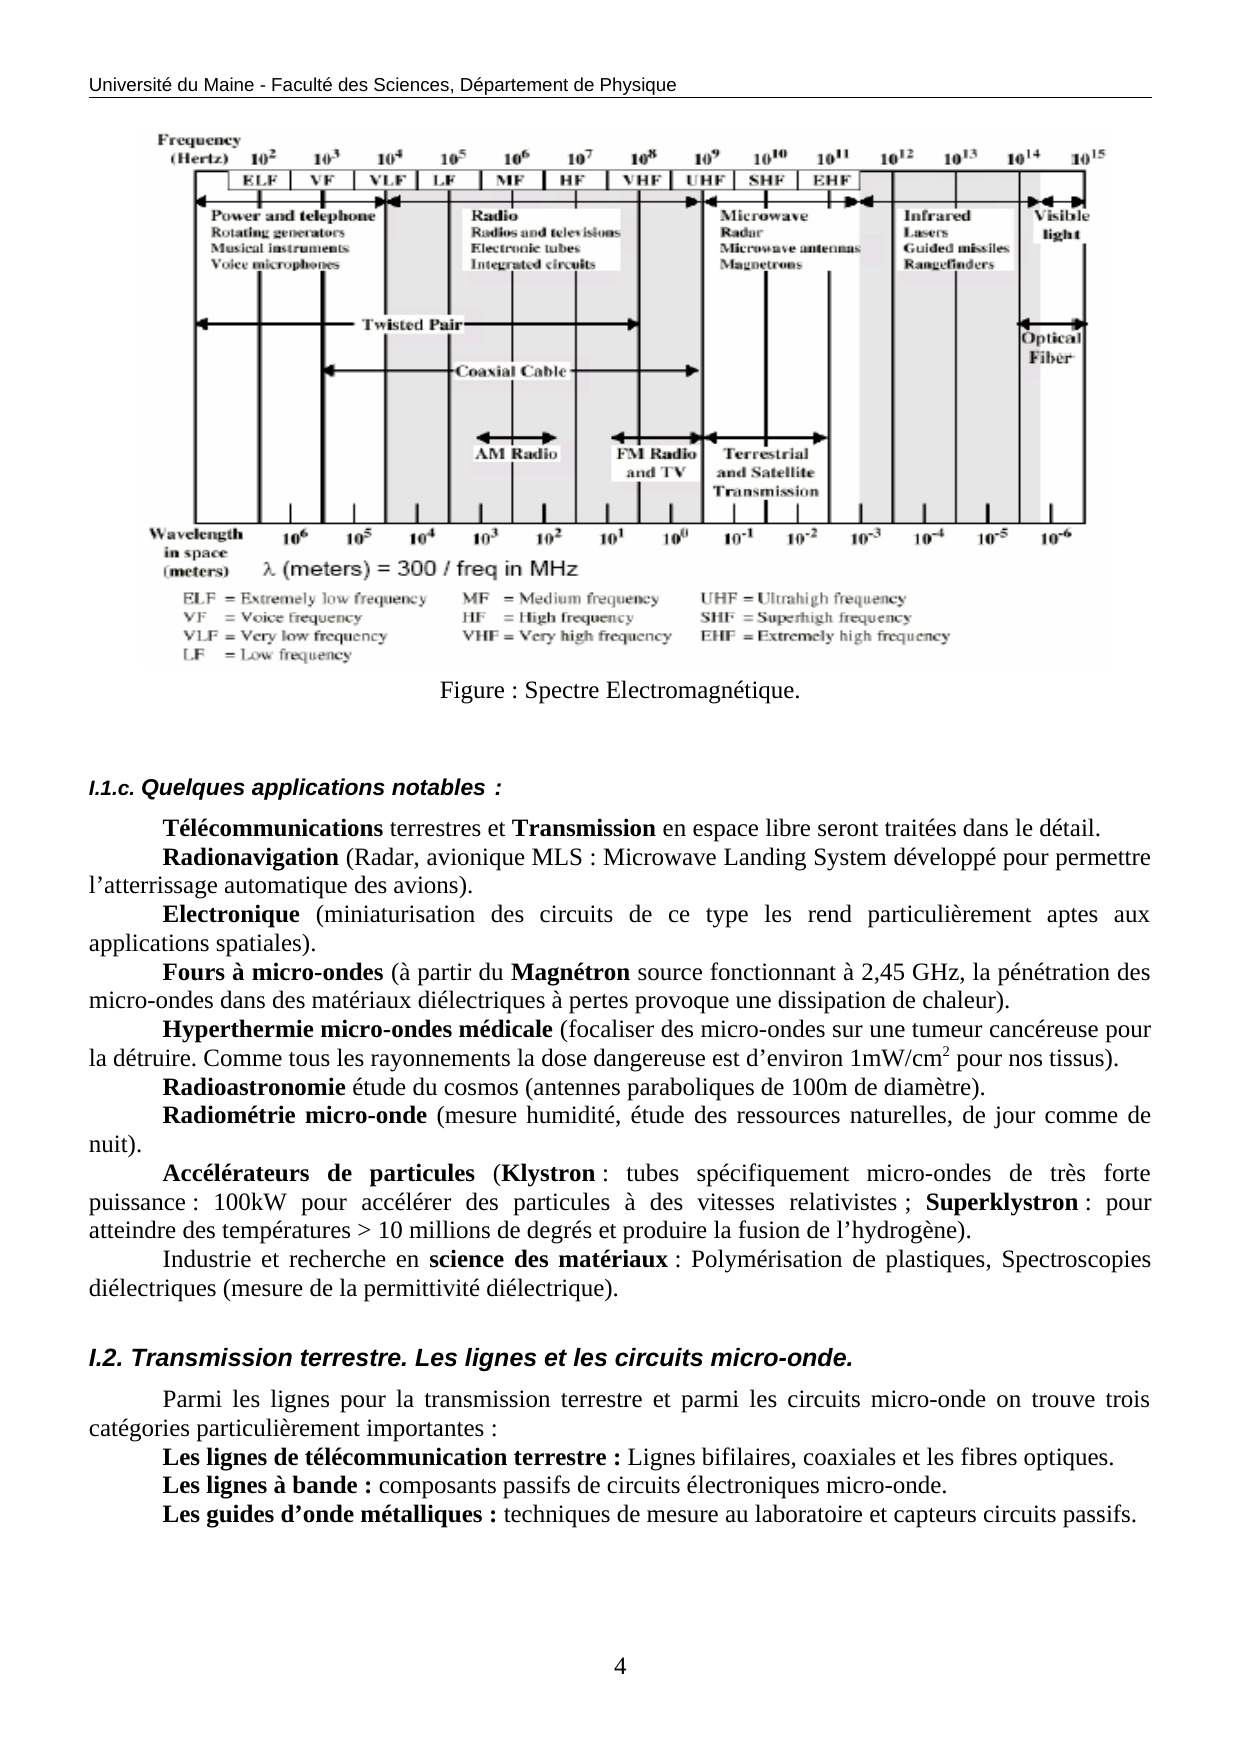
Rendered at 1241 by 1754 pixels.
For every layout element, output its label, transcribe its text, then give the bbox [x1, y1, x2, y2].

text Radionavigation (Radar, avionique MLS : Microwave Landing System développé pour permettre l’atterrissage automatique des avions). [89, 842, 1152, 899]
text Radiométrie micro-onde (mesure humidité, étude des ressources naturelles, de jour comme de nuit). [89, 1101, 1152, 1158]
picture [131, 127, 1110, 667]
text Les lignes à bande : composants passifs de circuits électroniques micro-onde. [89, 1471, 1152, 1499]
text Industrie et recherche en science des matériaux : Polymérisation de plastiques, Spectroscopies diélectriques (mesure de la permittivité diélectrique). [89, 1244, 1152, 1302]
text Hyperthermie micro-ondes médicale (focaliser des micro-ondes sur une tumeur cancéreuse pour la détruire. Comme tous les rayonnements la dose dangereuse est d’environ 1mW/cm2 pour nos tissus). [89, 1014, 1152, 1072]
subtitle Quelques applications notables : [89, 774, 1152, 801]
text Les guides d’onde métalliques : techniques de mesure au laboratoire et capteurs circuits passifs. [89, 1499, 1152, 1528]
text Figure : Spectre Electromagnétique. [89, 675, 1152, 704]
text Radioastronomie étude du cosmos (antennes paraboliques de 100m de diamètre). [89, 1072, 1152, 1101]
text Accélérateurs de particules (Klystron : tubes spécifiquement micro-ondes de très forte puissance : 100kW pour accélérer des particules à des vitesses relativistes ; Superklystron : pour atteindre des températures > 10 millions de degrés et produire la fusion de l’hydrogène). [89, 1158, 1152, 1244]
text Electronique (miniaturisation des circuits de ce type les rend particulièrement aptes aux applications spatiales). [89, 899, 1152, 957]
text Les lignes de télécommunication terrestre : Lignes bifilaires, coaxiales et les fibres optiques. [89, 1442, 1152, 1471]
text Fours à micro-ondes (à partir du Magnétron source fonctionnant à 2,45 GHz, la pénétration des micro-ondes dans des matériaux diélectriques à pertes provoque une dissipation de chaleur). [89, 957, 1152, 1014]
text Télécommunications terrestres et Transmission en espace libre seront traitées dans le détail. [89, 813, 1152, 842]
text Parmi les lignes pour la transmission terrestre et parmi les circuits micro-onde on trouve trois catégories particulièrement importantes : [89, 1384, 1152, 1442]
subtitle Transmission terrestre. Les lignes et les circuits micro-onde. [89, 1343, 1152, 1372]
